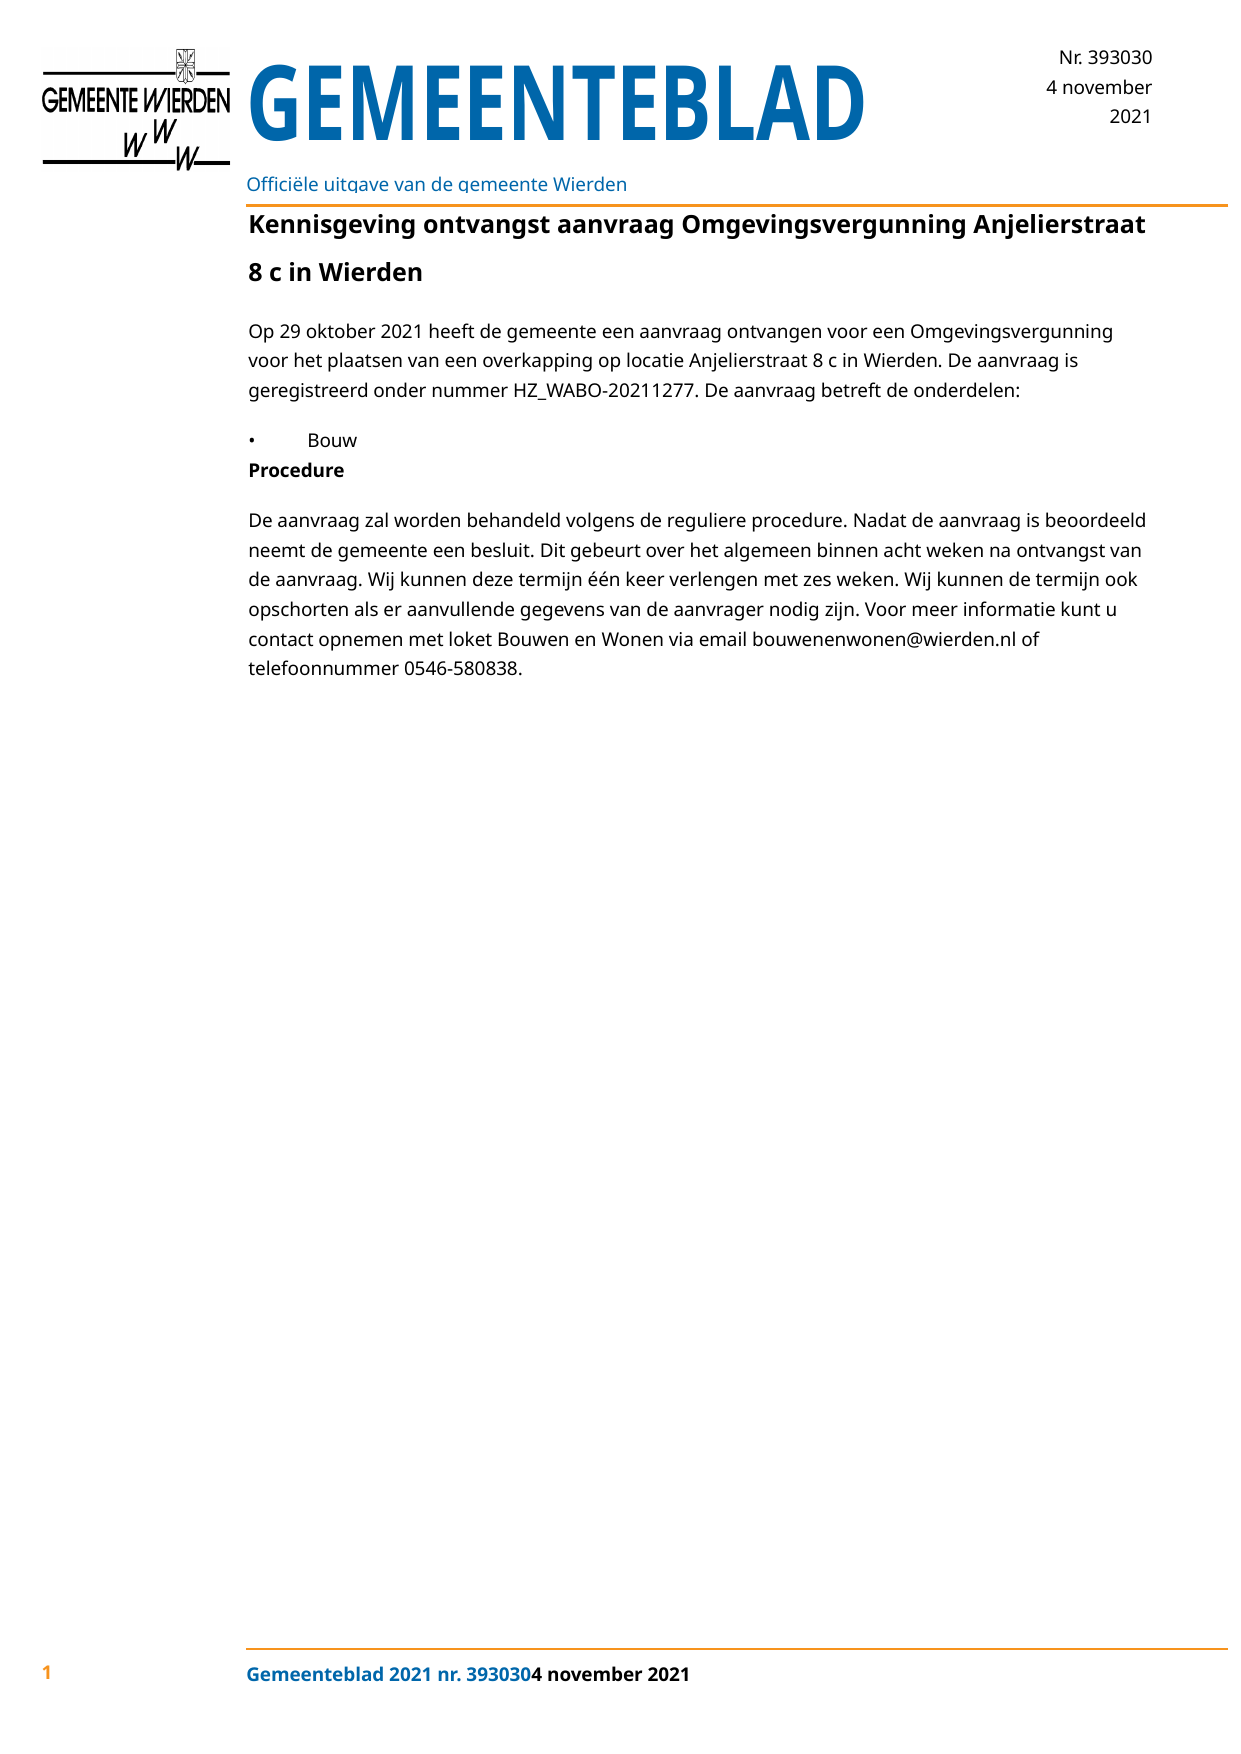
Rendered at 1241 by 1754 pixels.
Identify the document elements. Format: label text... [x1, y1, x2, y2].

text Op 29 oktober 2021 heeft de gemeente een aanvraag ontvangen voor een Omgevingsvergunning voor het plaatsen van een overkapping op locatie Anjelierstraat 8 c in Wierden. De aanvraag is geregistreerd onder nummer HZ_WABO-20211277. De aanvraag betreft de onderdelen: [248, 318, 1152, 403]
text Kennisgeving ontvangst aanvraag Omgevingsvergunning Anjelierstraat 8 c in Wierden [248, 207, 1152, 288]
text De aanvraag zal worden behandeld volgens de reguliere procedure. Nadat de aanvraag is beoordeeld neemt de gemeente een besluit. Dit gebeurt over het algemeen binnen acht weken na ontvangst van de aanvraag. Wij kunnen deze termijn één keer verlengen met zes weken. Wij kunnen de termijn ook opschorten als er aanvullende gegevens van de aanvrager nodig zijn. Voor meer informatie kunt u contact opnemen met loket Bouwen en Wonen via email bouwenenwonen@wierden.nl of telefoonnummer 0546-580838. [248, 507, 1152, 681]
list Bouw [248, 427, 1152, 453]
text Procedure [248, 457, 1152, 483]
picture [41, 47, 231, 172]
